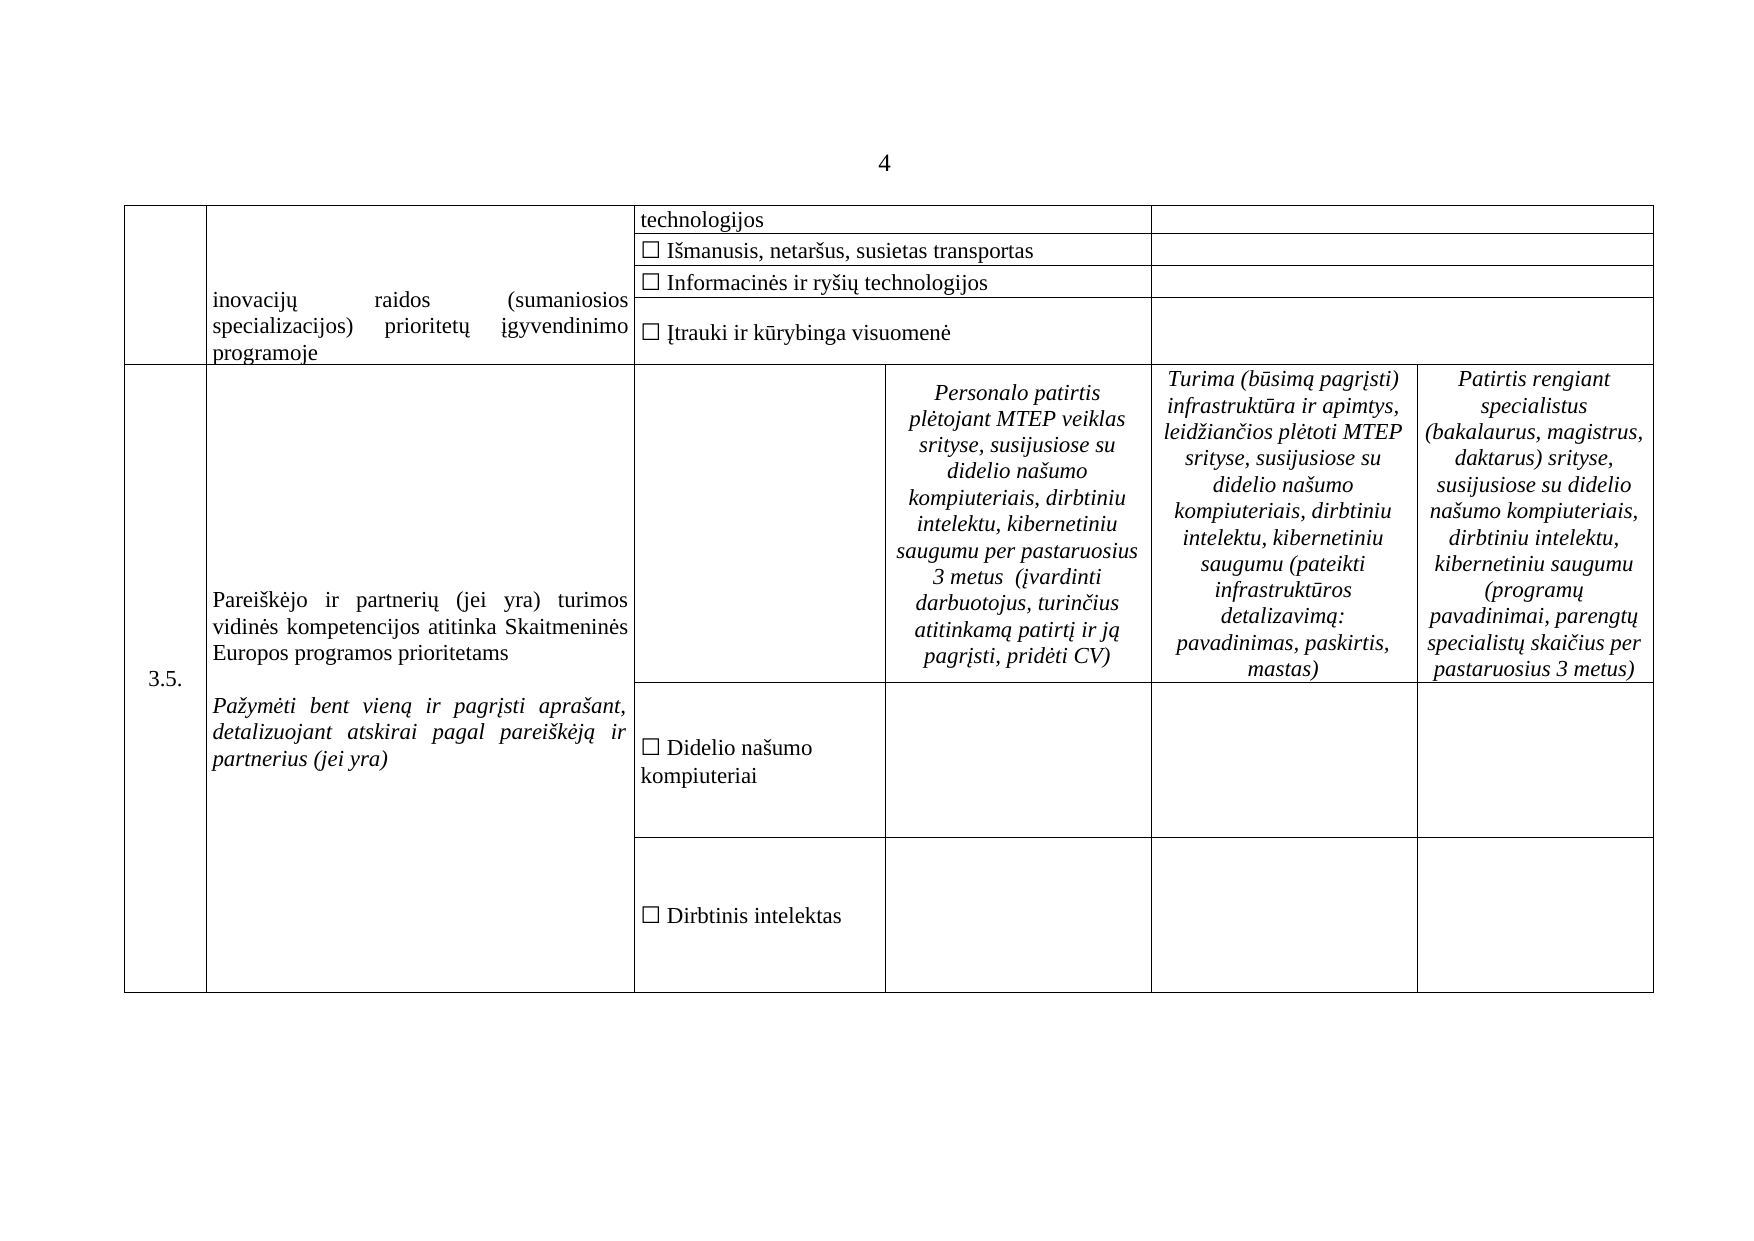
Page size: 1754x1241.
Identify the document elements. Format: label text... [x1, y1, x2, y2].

table_cell [886, 683, 1151, 837]
table_cell [1152, 838, 1417, 992]
table_cell Patirtis rengiant specialistus (bakalaurus, magistrus, daktarus) srityse, susijusiose su didelio našumo kompiuteriais, dirbtiniu intelektu, kibernetiniu saugumu (programų pavadinimai, parengtų specialistų skaičius per pastaruosius 3 metus) [1418, 365, 1653, 682]
table_cell [125, 206, 206, 364]
table_cell Pareiškėjo ir partnerių (jei yra) kompetencijos yra susijusios su MTEPI prioritetu, nurodytu Prioritetinių mokslinių tyrimų ir eksperimentinės plėtros ir inovacijų raidos (sumaniosios specializacijos) prioritetų įgyvendinimo programoje Pažymėti bent vieną prioritetą, nurodyti tematiką ir pagrįsti aprašant [207, 206, 634, 364]
table_cell 3.5. [125, 365, 206, 992]
table_cell [1152, 206, 1653, 233]
table_cell [1152, 683, 1417, 837]
table_cell Pareiškėjo ir partnerių (jei yra) turimos vidinės kompetencijos atitinka Skaitmeninės Europos programos prioritetams Pažymėti bent vieną ir pagrįsti aprašant, detalizuojant atskirai pagal pareiškėją ir partnerius (jei yra) [207, 365, 634, 992]
table_cell [1418, 683, 1653, 837]
table_cell Turima (būsimą pagrįsti) infrastruktūra ir apimtys, leidžiančios plėtoti MTEP srityse, susijusiose su didelio našumo kompiuteriais, dirbtiniu intelektu, kibernetiniu saugumu (pateikti infrastruktūros detalizavimą: pavadinimas, paskirtis, mastas) [1152, 365, 1417, 682]
table_cell ☐ Įtrauki ir kūrybinga visuomenė [635, 298, 1151, 364]
table_cell ☐ Informacinės ir ryšių technologijos [635, 266, 1151, 297]
table_cell ☐ Didelio našumo kompiuteriai [635, 683, 885, 837]
table_cell Personalo patirtis plėtojant MTEP veiklas srityse, susijusiose su didelio našumo kompiuteriais, dirbtiniu intelektu, kibernetiniu saugumu per pastaruosius 3 metus (įvardinti darbuotojus, turinčius atitinkamą patirtį ir ją pagrįsti, pridėti CV) [886, 365, 1151, 682]
table_cell [1152, 298, 1653, 364]
table_cell [1152, 266, 1653, 297]
table_cell [886, 838, 1151, 992]
table_cell ☐ Dirbtinis intelektas [635, 838, 885, 992]
table_cell [1152, 234, 1653, 265]
table_cell [635, 365, 885, 682]
table_cell ☐ Išmanusis, netaršus, susietas transportas [635, 234, 1151, 265]
table_cell technologijos [635, 206, 1151, 233]
table_cell [1418, 838, 1653, 992]
